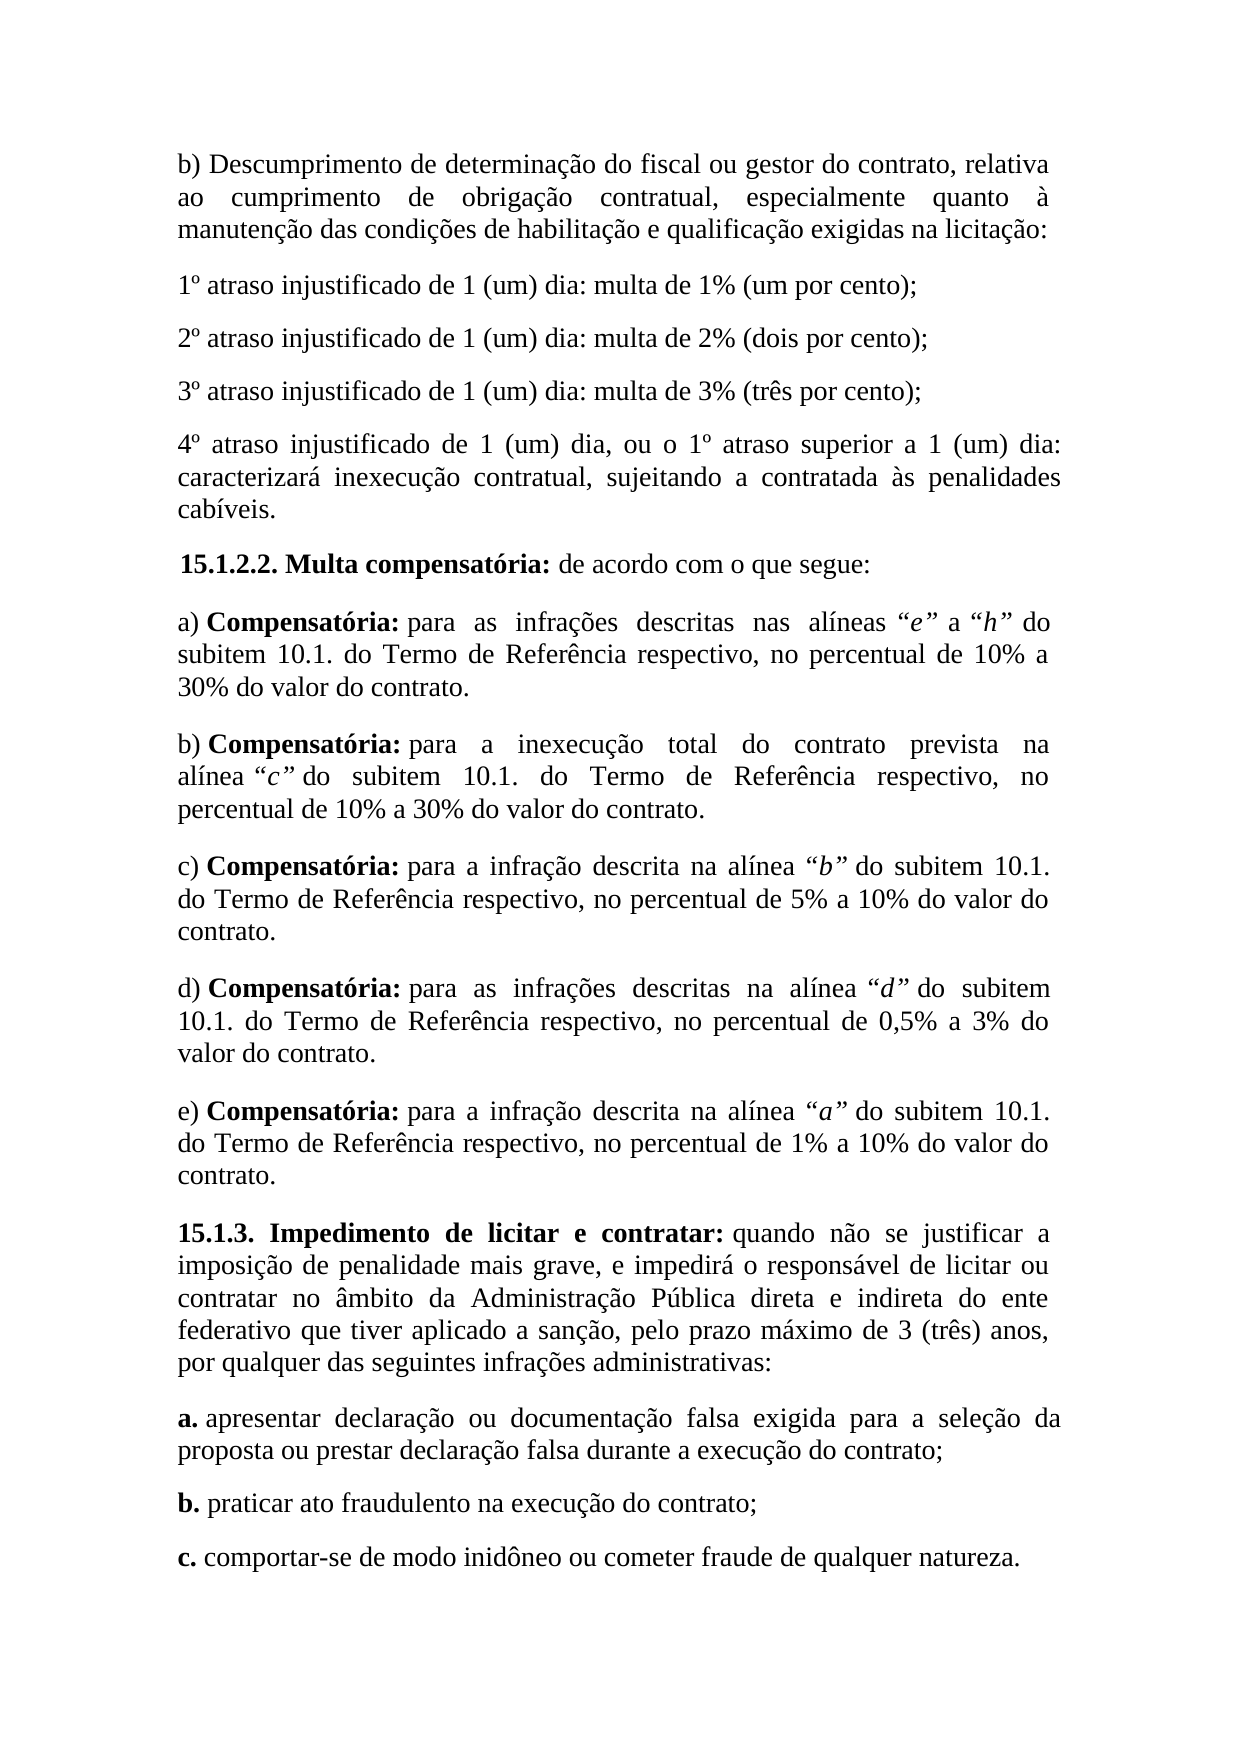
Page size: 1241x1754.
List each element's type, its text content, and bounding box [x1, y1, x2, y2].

text 4º atraso injustificado de 1 (um) dia, ou o 1º atraso superior a 1 (um) dia: caracterizará inexecução contratual, sujeitando a contratada às penalidades cabíveis. [177, 427, 1063, 524]
text c) Compensatória: para a infração descrita na alínea “b” do subitem 10.1. do Termo de Referência respectivo, no percentual de 5% a 10% do valor do contrato. [177, 849, 1051, 946]
text 15.1.2.2. Multa compensatória: de acordo com o que segue: [177, 547, 1051, 580]
text 3º atraso injustificado de 1 (um) dia: multa de 3% (três por cento); [177, 374, 1063, 407]
text 2º atraso injustificado de 1 (um) dia: multa de 2% (dois por cento); [177, 321, 1063, 353]
text b) Compensatória: para a inexecução total do contrato prevista na alínea “c” do subitem 10.1. do Termo de Referência respectivo, no percentual de 10% a 30% do valor do contrato. [177, 727, 1051, 824]
text b. praticar ato fraudulento na execução do contrato; [177, 1486, 1063, 1519]
text c. comportar-se de modo inidôneo ou cometer fraude de qualquer natureza. [177, 1539, 1063, 1572]
text 1º atraso injustificado de 1 (um) dia: multa de 1% (um por cento); [177, 268, 1063, 300]
text 15.1.3. Impedimento de licitar e contratar: quando não se justificar a imposição de penalidade mais grave, e impedirá o responsável de licitar ou contratar no âmbito da Administração Pública direta e indireta do ente federativo que tiver aplicado a sanção, pelo prazo máximo de 3 (três) anos, por qualquer das seguintes infrações administrativas: [177, 1216, 1051, 1378]
text b) Descumprimento de determinação do fiscal ou gestor do contrato, relativa ao cumprimento de obrigação contratual, especialmente quanto à manutenção das condições de habilitação e qualificação exigidas na licitação: [177, 148, 1051, 245]
text a. apresentar declaração ou documentação falsa exigida para a seleção da proposta ou prestar declaração falsa durante a execução do contrato; [177, 1401, 1063, 1466]
text e) Compensatória: para a infração descrita na alínea “a” do subitem 10.1. do Termo de Referência respectivo, no percentual de 1% a 10% do valor do contrato. [177, 1094, 1051, 1191]
text d) Compensatória: para as infrações descritas na alínea “d” do subitem 10.1. do Termo de Referência respectivo, no percentual de 0,5% a 3% do valor do contrato. [177, 971, 1051, 1069]
text a) Compensatória: para as infrações descritas nas alíneas “e” a “h” do subitem 10.1. do Termo de Referência respectivo, no percentual de 10% a 30% do valor do contrato. [177, 605, 1051, 702]
